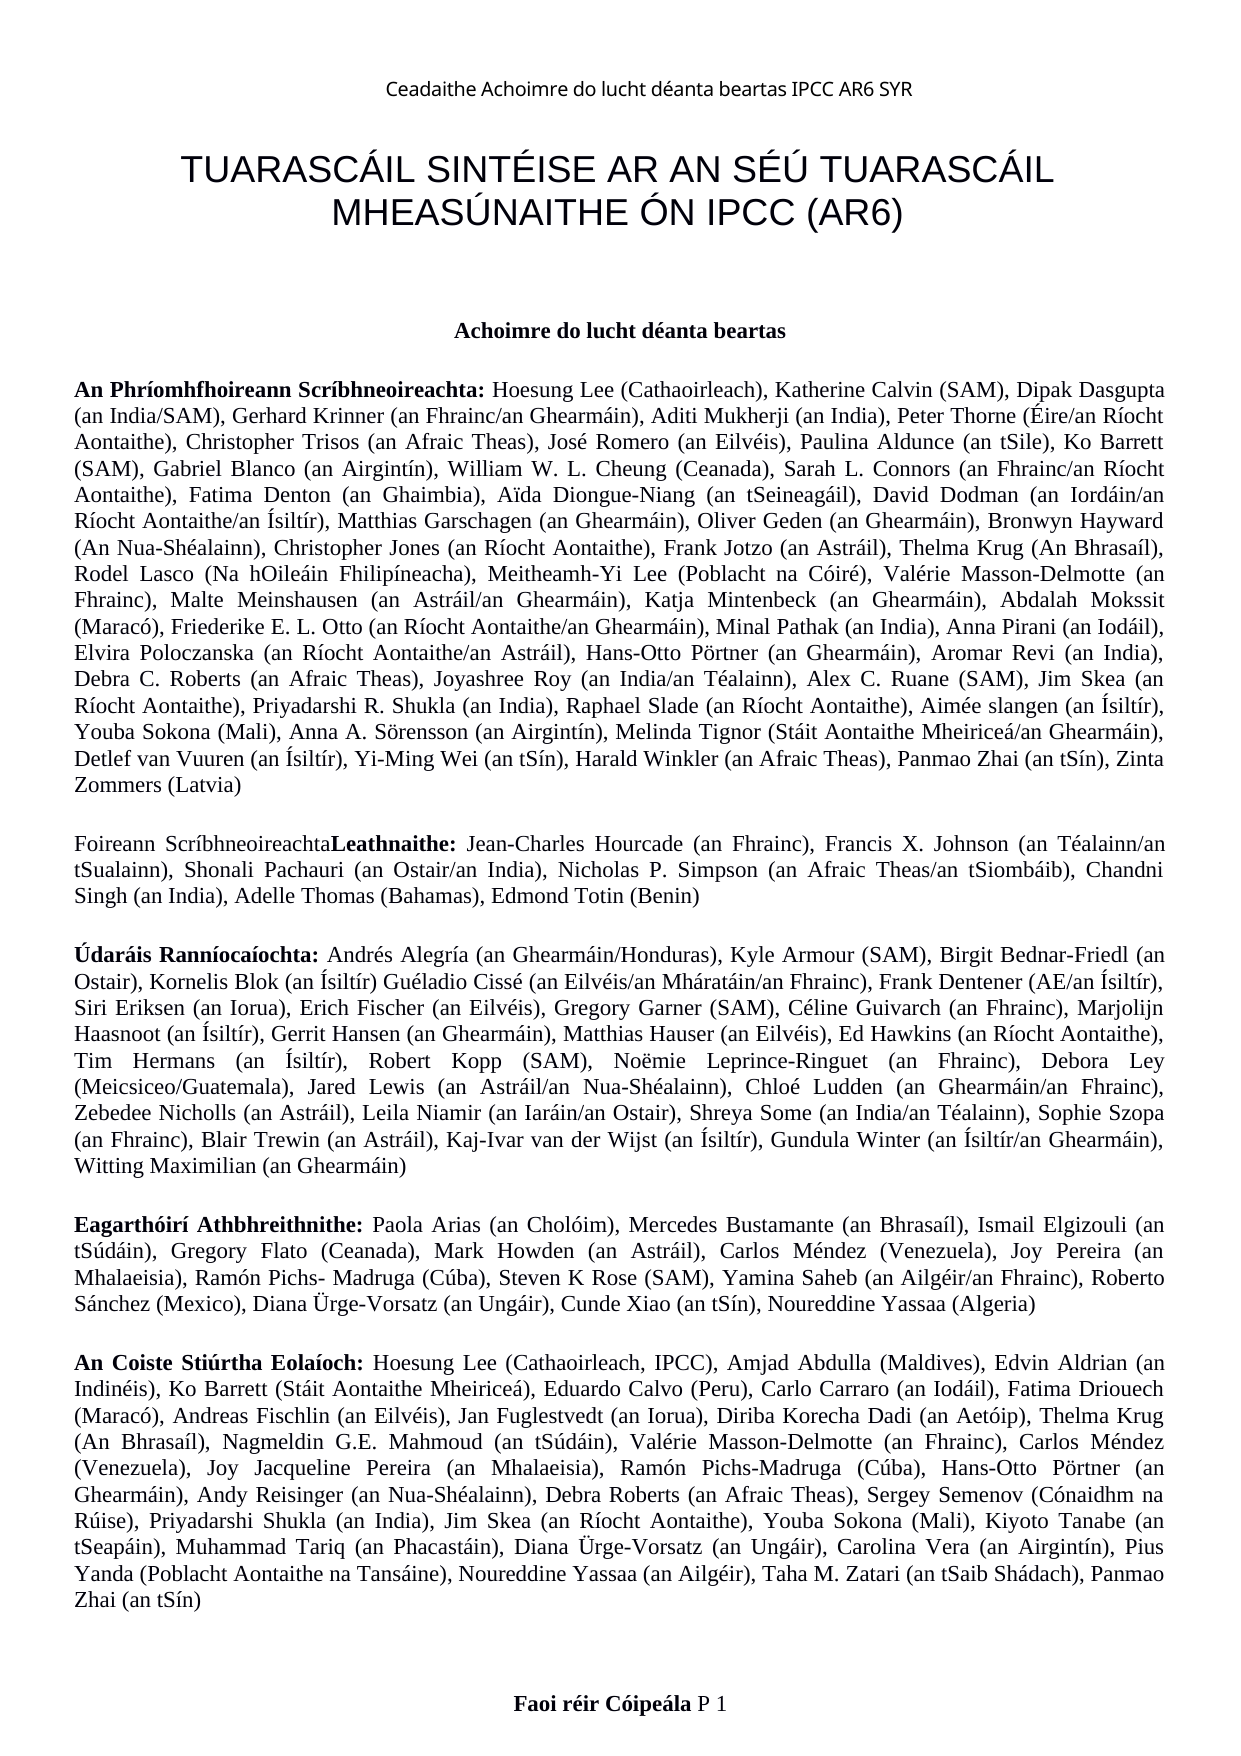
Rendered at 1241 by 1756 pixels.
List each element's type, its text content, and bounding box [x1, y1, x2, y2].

text An Coiste Stiúrtha Eolaíoch: Hoesung Lee (Cathaoirleach, IPCC), Amjad Abdulla (Maldives), Edvin Aldrian (an Indinéis), Ko Barrett (Stáit Aontaithe Mheiriceá), Eduardo Calvo (Peru), Carlo Carraro (an Iodáil), Fatima Driouech (Maracó), Andreas Fischlin (an Eilvéis), Jan Fuglestvedt (an Iorua), Diriba Korecha Dadi (an Aetóip), Thelma Krug (An Bhrasaíl), Nagmeldin G.E. Mahmoud (an tSúdáin), Valérie Masson-Delmotte (an Fhrainc), Carlos Méndez (Venezuela), Joy Jacqueline Pereira (an Mhalaeisia), Ramón Pichs-Madruga (Cúba), Hans-Otto Pörtner (an Ghearmáin), Andy Reisinger (an Nua-Shéalainn), Debra Roberts (an Afraic Theas), Sergey Semenov (Cónaidhm na Rúise), Priyadarshi Shukla (an India), Jim Skea (an Ríocht Aontaithe), Youba Sokona (Mali), Kiyoto Tanabe (an tSeapáin), Muhammad Tariq (an Phacastáin), Diana Ürge-Vorsatz (an Ungáir), Carolina Vera (an Airgintín), Pius Yanda (Poblacht Aontaithe na Tansáine), Noureddine Yassaa (an Ailgéir), Taha M. Zatari (an tSaib Shádach), Panmao Zhai (an tSín) [74, 1349, 1166, 1612]
text An Phríomhfhoireann Scríbhneoireachta: Hoesung Lee (Cathaoirleach), Katherine Calvin (SAM), Dipak Dasgupta (an India/SAM), Gerhard Krinner (an Fhrainc/an Ghearmáin), Aditi Mukherji (an India), Peter Thorne (Éire/an Ríocht Aontaithe), Christopher Trisos (an Afraic Theas), José Romero (an Eilvéis), Paulina Aldunce (an tSile), Ko Barrett (SAM), Gabriel Blanco (an Airgintín), William W. L. Cheung (Ceanada), Sarah L. Connors (an Fhrainc/an Ríocht Aontaithe), Fatima Denton (an Ghaimbia), Aïda Diongue-Niang (an tSeineagáil), David Dodman (an Iordáin/an Ríocht Aontaithe/an Ísiltír), Matthias Garschagen (an Ghearmáin), Oliver Geden (an Ghearmáin), Bronwyn Hayward (An Nua-Shéalainn), Christopher Jones (an Ríocht Aontaithe), Frank Jotzo (an Astráil), Thelma Krug (An Bhrasaíl), Rodel Lasco (Na hOileáin Fhilipíneacha), Meitheamh-Yi Lee (Poblacht na Cóiré), Valérie Masson-Delmotte (an Fhrainc), Malte Meinshausen (an Astráil/an Ghearmáin), Katja Mintenbeck (an Ghearmáin), Abdalah Mokssit (Maracó), Friederike E. L. Otto (an Ríocht Aontaithe/an Ghearmáin), Minal Pathak (an India), Anna Pirani (an Iodáil), Elvira Poloczanska (an Ríocht Aontaithe/an Astráil), Hans-Otto Pörtner (an Ghearmáin), Aromar Revi (an India), Debra C. Roberts (an Afraic Theas), Joyashree Roy (an India/an Téalainn), Alex C. Ruane (SAM), Jim Skea (an Ríocht Aontaithe), Priyadarshi R. Shukla (an India), Raphael Slade (an Ríocht Aontaithe), Aimée slangen (an Ísiltír), Youba Sokona (Mali), Anna A. Sörensson (an Airgintín), Melinda Tignor (Stáit Aontaithe Mheiriceá/an Ghearmáin), Detlef van Vuuren (an Ísiltír), Yi-Ming Wei (an tSín), Harald Winkler (an Afraic Theas), Panmao Zhai (an tSín), Zinta Zommers (Latvia) [74, 376, 1166, 797]
subtitle TUARASCÁIL SINTÉISE AR AN SÉÚ TUARASCÁIL MHEASÚNAITHE ÓN IPCC (AR6) [115, 147, 1121, 233]
text Údaráis Ranníocaíochta: Andrés Alegría (an Ghearmáin/Honduras), Kyle Armour (SAM), Birgit Bednar-Friedl (an Ostair), Kornelis Blok (an Ísiltír) Guéladio Cissé (an Eilvéis/an Mháratáin/an Fhrainc), Frank Dentener (AE/an Ísiltír), Siri Eriksen (an Iorua), Erich Fischer (an Eilvéis), Gregory Garner (SAM), Céline Guivarch (an Fhrainc), Marjolijn Haasnoot (an Ísiltír), Gerrit Hansen (an Ghearmáin), Matthias Hauser (an Eilvéis), Ed Hawkins (an Ríocht Aontaithe), Tim Hermans (an Ísiltír), Robert Kopp (SAM), Noëmie Leprince-Ringuet (an Fhrainc), Debora Ley (Meicsiceo/Guatemala), Jared Lewis (an Astráil/an Nua-Shéalainn), Chloé Ludden (an Ghearmáin/an Fhrainc), Zebedee Nicholls (an Astráil), Leila Niamir (an Iaráin/an Ostair), Shreya Some (an India/an Téalainn), Sophie Szopa (an Fhrainc), Blair Trewin (an Astráil), Kaj-Ivar van der Wijst (an Ísiltír), Gundula Winter (an Ísiltír/an Ghearmáin), Witting Maximilian (an Ghearmáin) [74, 941, 1166, 1178]
text Foireann ScríbhneoireachtaLeathnaithe: Jean-Charles Hourcade (an Fhrainc), Francis X. Johnson (an Téalainn/an tSualainn), Shonali Pachauri (an Ostair/an India), Nicholas P. Simpson (an Afraic Theas/an tSiombáib), Chandni Singh (an India), Adelle Thomas (Bahamas), Edmond Totin (Benin) [74, 830, 1166, 909]
text Achoimre do lucht déanta beartas [74, 148, 1166, 343]
text Eagarthóirí Athbhreithnithe: Paola Arias (an Cholóim), Mercedes Bustamante (an Bhrasaíl), Ismail Elgizouli (an tSúdáin), Gregory Flato (Ceanada), Mark Howden (an Astráil), Carlos Méndez (Venezuela), Joy Pereira (an Mhalaeisia), Ramón Pichs- Madruga (Cúba), Steven K Rose (SAM), Yamina Saheb (an Ailgéir/an Fhrainc), Roberto Sánchez (Mexico), Diana Ürge-Vorsatz (an Ungáir), Cunde Xiao (an tSín), Noureddine Yassaa (Algeria) [74, 1211, 1166, 1316]
